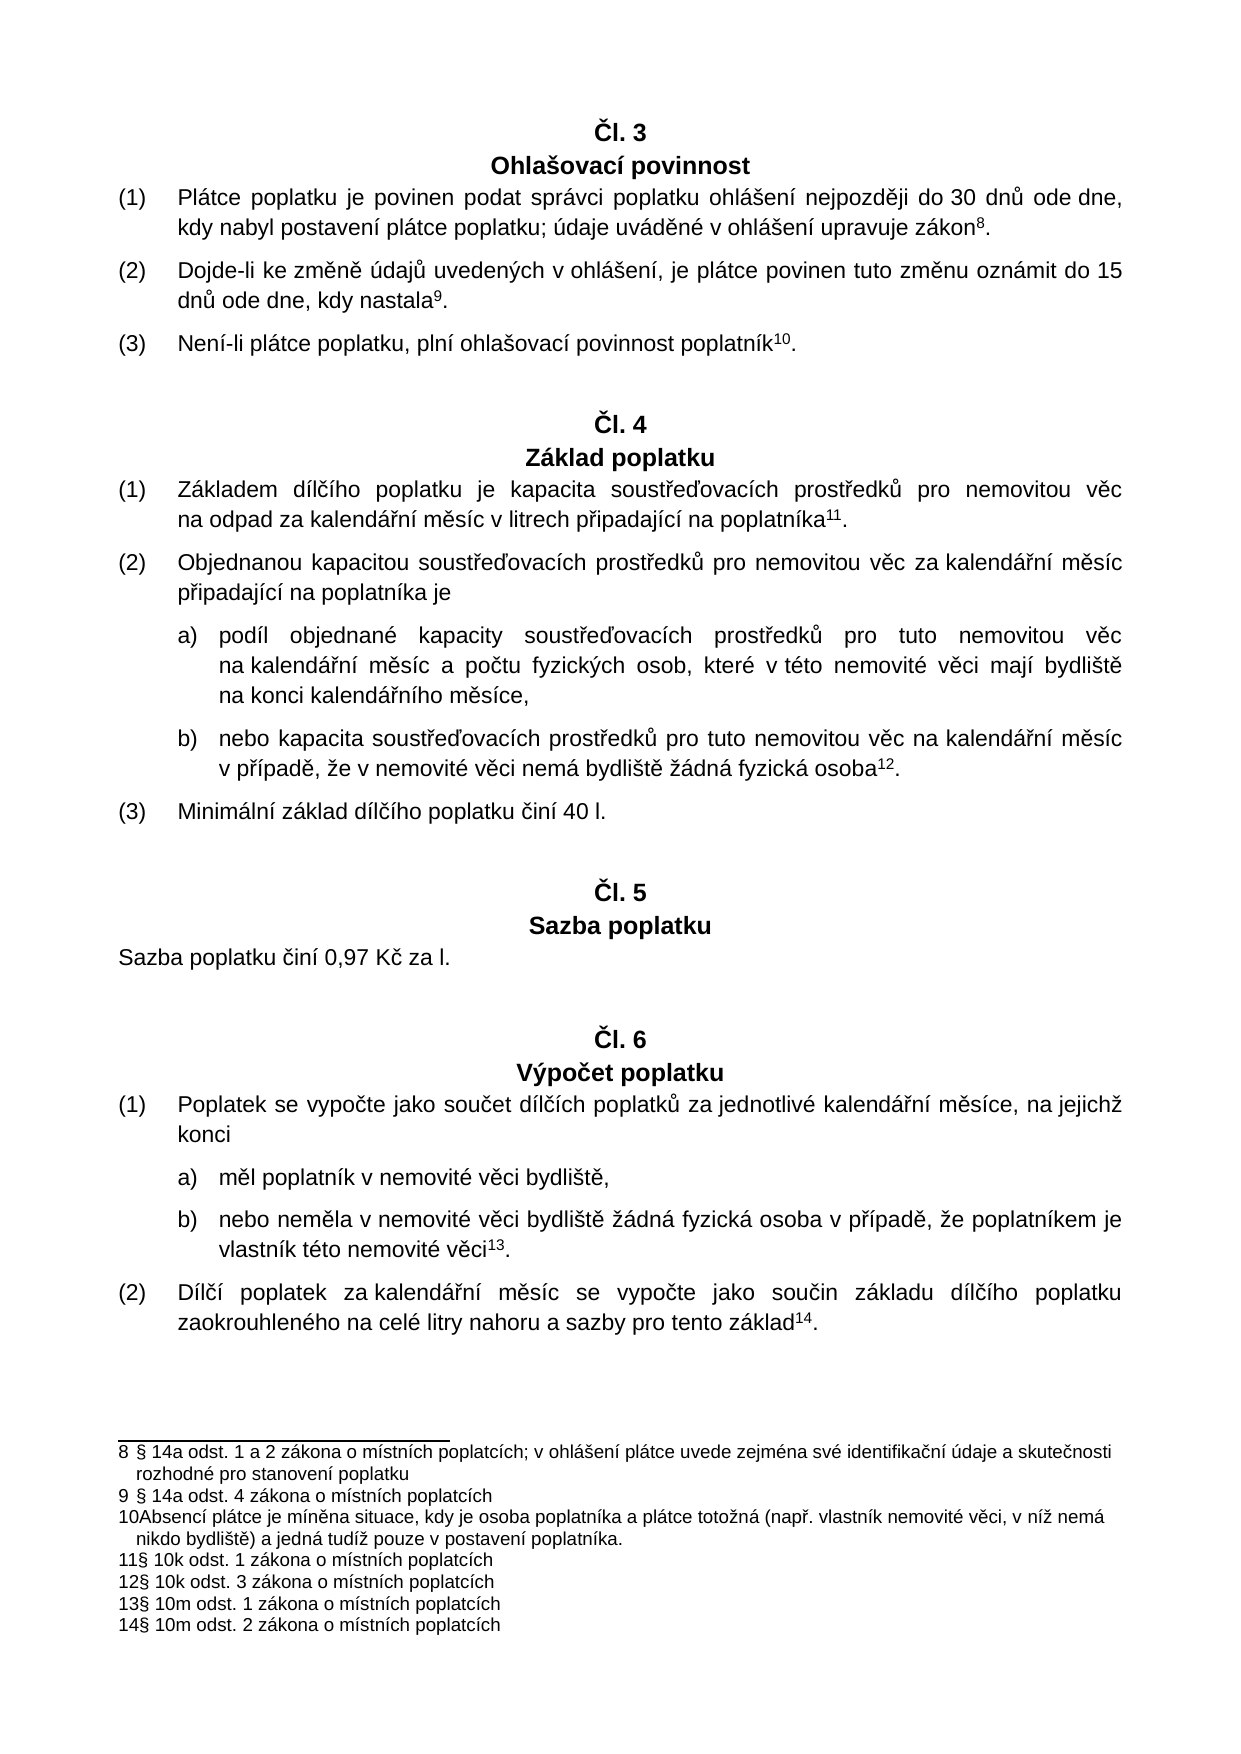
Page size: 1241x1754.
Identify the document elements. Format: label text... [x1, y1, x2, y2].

list Poplatek se vypočte jako součet dílčích poplatků za jednotlivé kalendářní měsíce, na jejichž konci [118, 1091, 1122, 1147]
list Minimální základ dílčího poplatku činí 40 l. [118, 798, 1122, 824]
subtitle Čl. 6 Výpočet poplatku [118, 1024, 1122, 1086]
list nebo neměla v nemovité věci bydliště žádná fyzická osoba v případě, že poplatníkem je vlastník této nemovité věci. [177, 1206, 1122, 1263]
list § 10m odst. 2 zákona o místních poplatcích [118, 1614, 1122, 1635]
list § 14a odst. 4 zákona o místních poplatcích [118, 1484, 1122, 1506]
list Dílčí poplatek za kalendářní měsíc se vypočte jako součin základu dílčího poplatku zaokrouhleného na celé litry nahoru a sazby pro tento základ. [118, 1279, 1122, 1336]
subtitle Čl. 3 Ohlašovací povinnost [118, 118, 1122, 180]
list podíl objednané kapacity soustřeďovacích prostředků pro tuto nemovitou věc na kalendářní měsíc a počtu fyzických osob, které v této nemovité věci mají bydliště na konci kalendářního měsíce, [177, 622, 1122, 709]
list nebo kapacita soustřeďovacích prostředků pro tuto nemovitou věc na kalendářní měsíc v případě, že v nemovité věci nemá bydliště žádná fyzická osoba. [177, 725, 1122, 782]
list Plátce poplatku je povinen podat správci poplatku ohlášení nejpozději do 30 dnů ode dne, kdy nabyl postavení plátce poplatku; údaje uváděné v ohlášení upravuje zákon. [118, 184, 1122, 241]
list § 10k odst. 3 zákona o místních poplatcích [118, 1571, 1122, 1592]
list § 14a odst. 1 a 2 zákona o místních poplatcích; v ohlášení plátce uvede zejména své identifikační údaje a skutečnosti rozhodné pro stanovení poplatku [118, 1441, 1122, 1484]
list Není-li plátce poplatku, plní ohlašovací povinnost poplatník. [118, 330, 1122, 356]
list Dojde-li ke změně údajů uvedených v ohlášení, je plátce povinen tuto změnu oznámit do 15 dnů ode dne, kdy nastala. [118, 257, 1122, 314]
list měl poplatník v nemovité věci bydliště, [177, 1163, 1122, 1190]
text Sazba poplatku činí 0,97 Kč za l. [118, 944, 1122, 971]
list § 10k odst. 1 zákona o místních poplatcích [118, 1549, 1122, 1571]
list Absencí plátce je míněna situace, kdy je osoba poplatníka a plátce totožná (např. vlastník nemovité věci, v níž nemá nikdo bydliště) a jedná tudíž pouze v postavení poplatníka. [118, 1506, 1122, 1549]
list Objednanou kapacitou soustřeďovacích prostředků pro nemovitou věc za kalendářní měsíc připadající na poplatníka je [118, 549, 1122, 606]
subtitle Čl. 4 Základ poplatku [118, 410, 1122, 472]
subtitle Čl. 5 Sazba poplatku [118, 878, 1122, 940]
list § 10m odst. 1 zákona o místních poplatcích [118, 1592, 1122, 1614]
list Základem dílčího poplatku je kapacita soustřeďovacích prostředků pro nemovitou věc na odpad za kalendářní měsíc v litrech připadající na poplatníka. [118, 476, 1122, 533]
